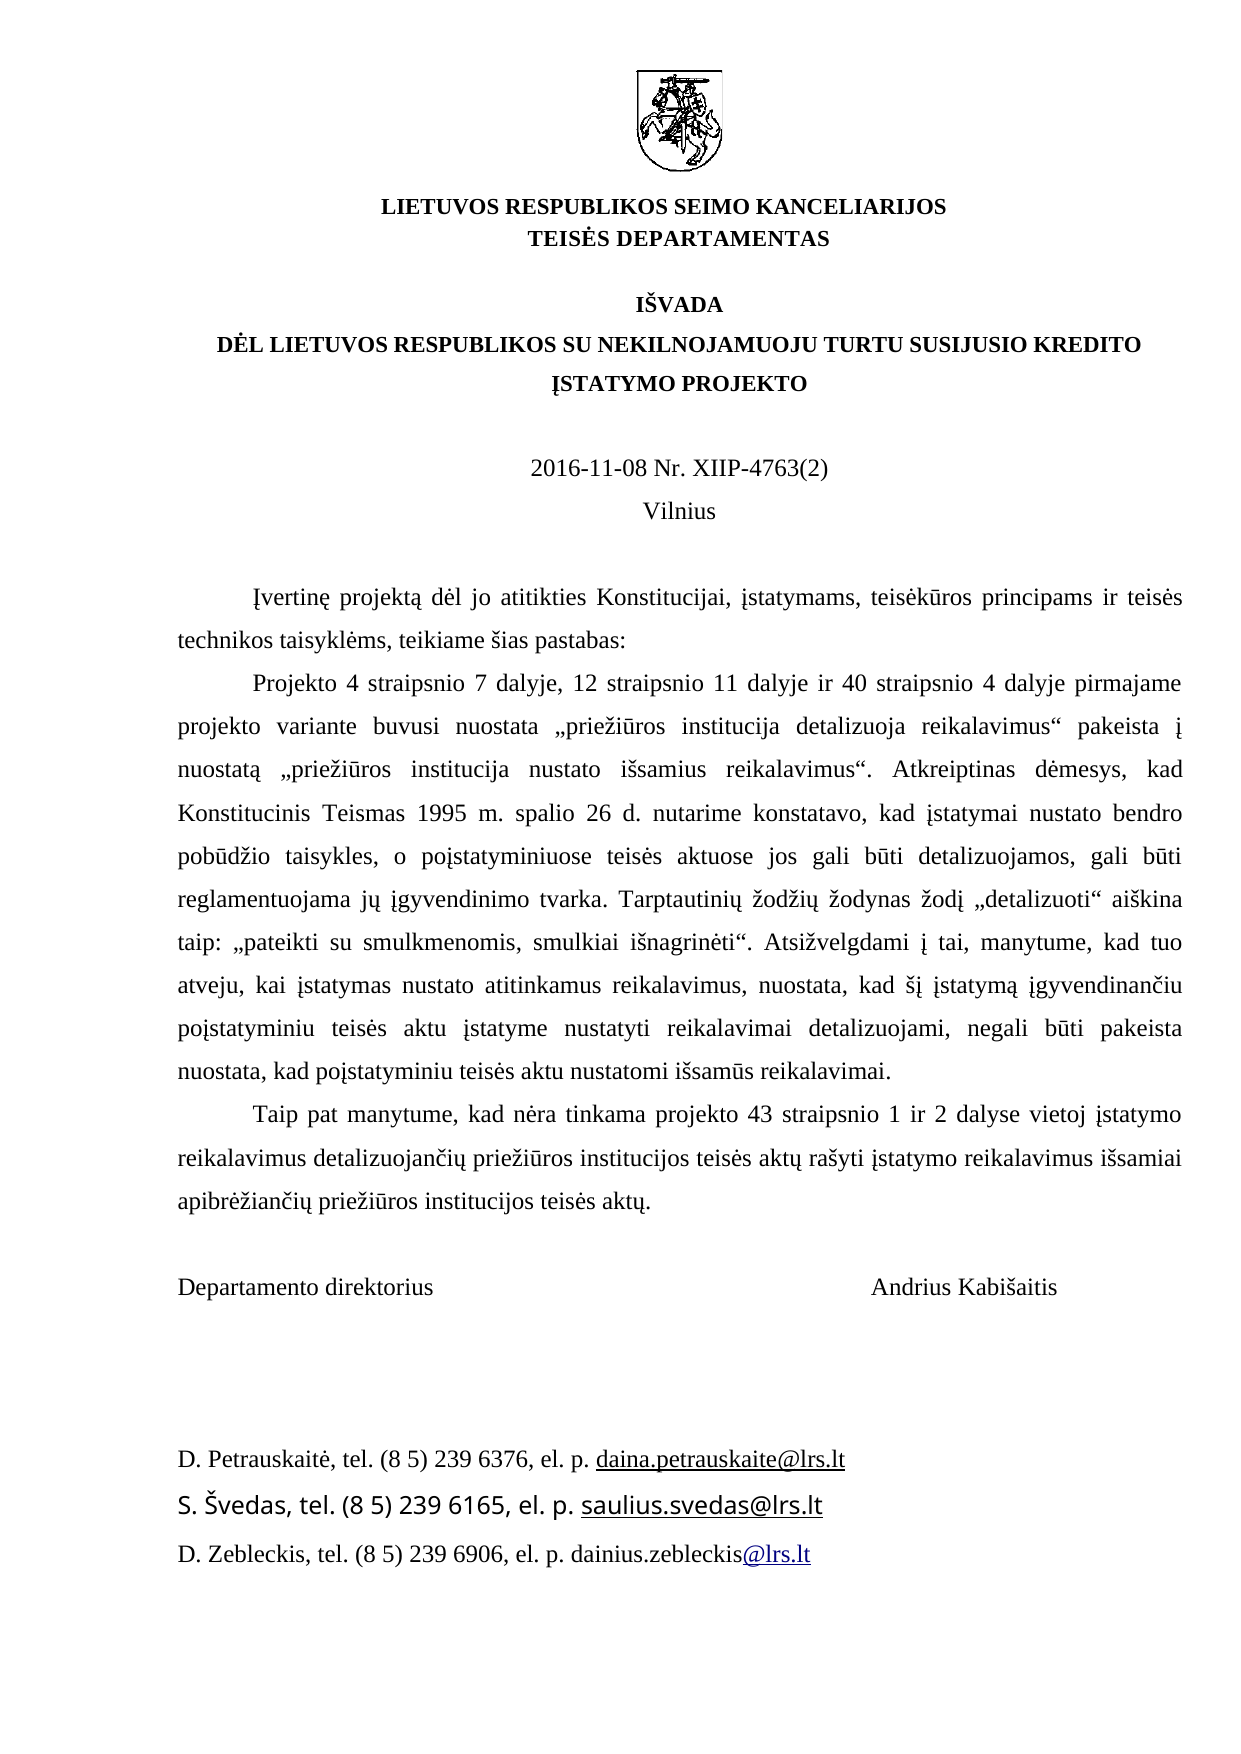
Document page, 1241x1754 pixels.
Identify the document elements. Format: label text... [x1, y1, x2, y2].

text 2016-11-08 Nr. XIIP-4763(2) [177, 453, 1181, 481]
text Departamento direktorius Andrius Kabišaitis [177, 1272, 1183, 1301]
text ĮSTATYMO PROJEKTO [177, 370, 1181, 396]
text Taip pat manytume, kad nėra tinkama projekto 43 straipsnio 1 ir 2 dalyse vietoj įstatymo reikalavimus detalizuojančių priežiūros institucijos teisės aktų rašyti įstatymo reikalavimus išsamiai apibrėžiančių priežiūros institucijos teisės aktų. [177, 1099, 1183, 1214]
text Projekto 4 straipsnio 7 dalyje, 12 straipsnio 11 dalyje ir 40 straipsnio 4 dalyje pirmajame projekto variante buvusi nuostata „priežiūros institucija detalizuoja reikalavimus“ pakeista į nuostatą „priežiūros institucija nustato išsamius reikalavimus“. Atkreiptinas dėmesys, kad Konstitucinis Teismas 1995 m. spalio 26 d. nutarime konstatavo, kad įstatymai nustato bendro pobūdžio taisykles, o poįstatyminiuose teisės aktuose jos gali būti detalizuojamos, gali būti reglamentuojama jų įgyvendinimo tvarka. Tarptautinių žodžių žodynas žodį „detalizuoti“ aiškina taip: „pateikti su smulkmenomis, smulkiai išnagrinėti“. Atsižvelgdami į tai, manytume, kad tuo atveju, kai įstatymas nustato atitinkamus reikalavimus, nuostata, kad šį įstatymą įgyvendinančiu poįstatyminiu teisės aktu įstatyme nustatyti reikalavimai detalizuojami, negali būti pakeista nuostata, kad poįstatyminiu teisės aktu nustatomi išsamūs reikalavimai. [177, 668, 1183, 1085]
text DĖL LIETUVOS RESPUBLIKOS SU NEKILNOJAMUOJU TURTU SUSIJUSIO kredito [177, 331, 1181, 357]
text D. Petrauskaitė, tel. (8 5) 239 6376, el. p. daina.petrauskaite@lrs.lt [177, 1444, 1181, 1473]
text TEISĖS DEPARTAMENTAS [177, 225, 1180, 252]
text LIETUVOS RESPUBLIKOS SEIMO KANCELIARIJOS [177, 193, 1151, 219]
text Įvertinę projektą dėl jo atitikties Konstitucijai, įstatymams, teisėkūros principams ir teisės technikos taisyklėms, teikiame šias pastabas: [177, 582, 1183, 654]
text IŠVADA [177, 291, 1181, 317]
text S. Švedas, tel. (8 5) 239 6165, el. p. saulius.svedas@lrs.lt [177, 1488, 1181, 1522]
text Vilnius [177, 496, 1181, 524]
text D. Zebleckis, tel. (8 5) 239 6906, el. p. dainius.zebleckis@lrs.lt [177, 1539, 1181, 1567]
